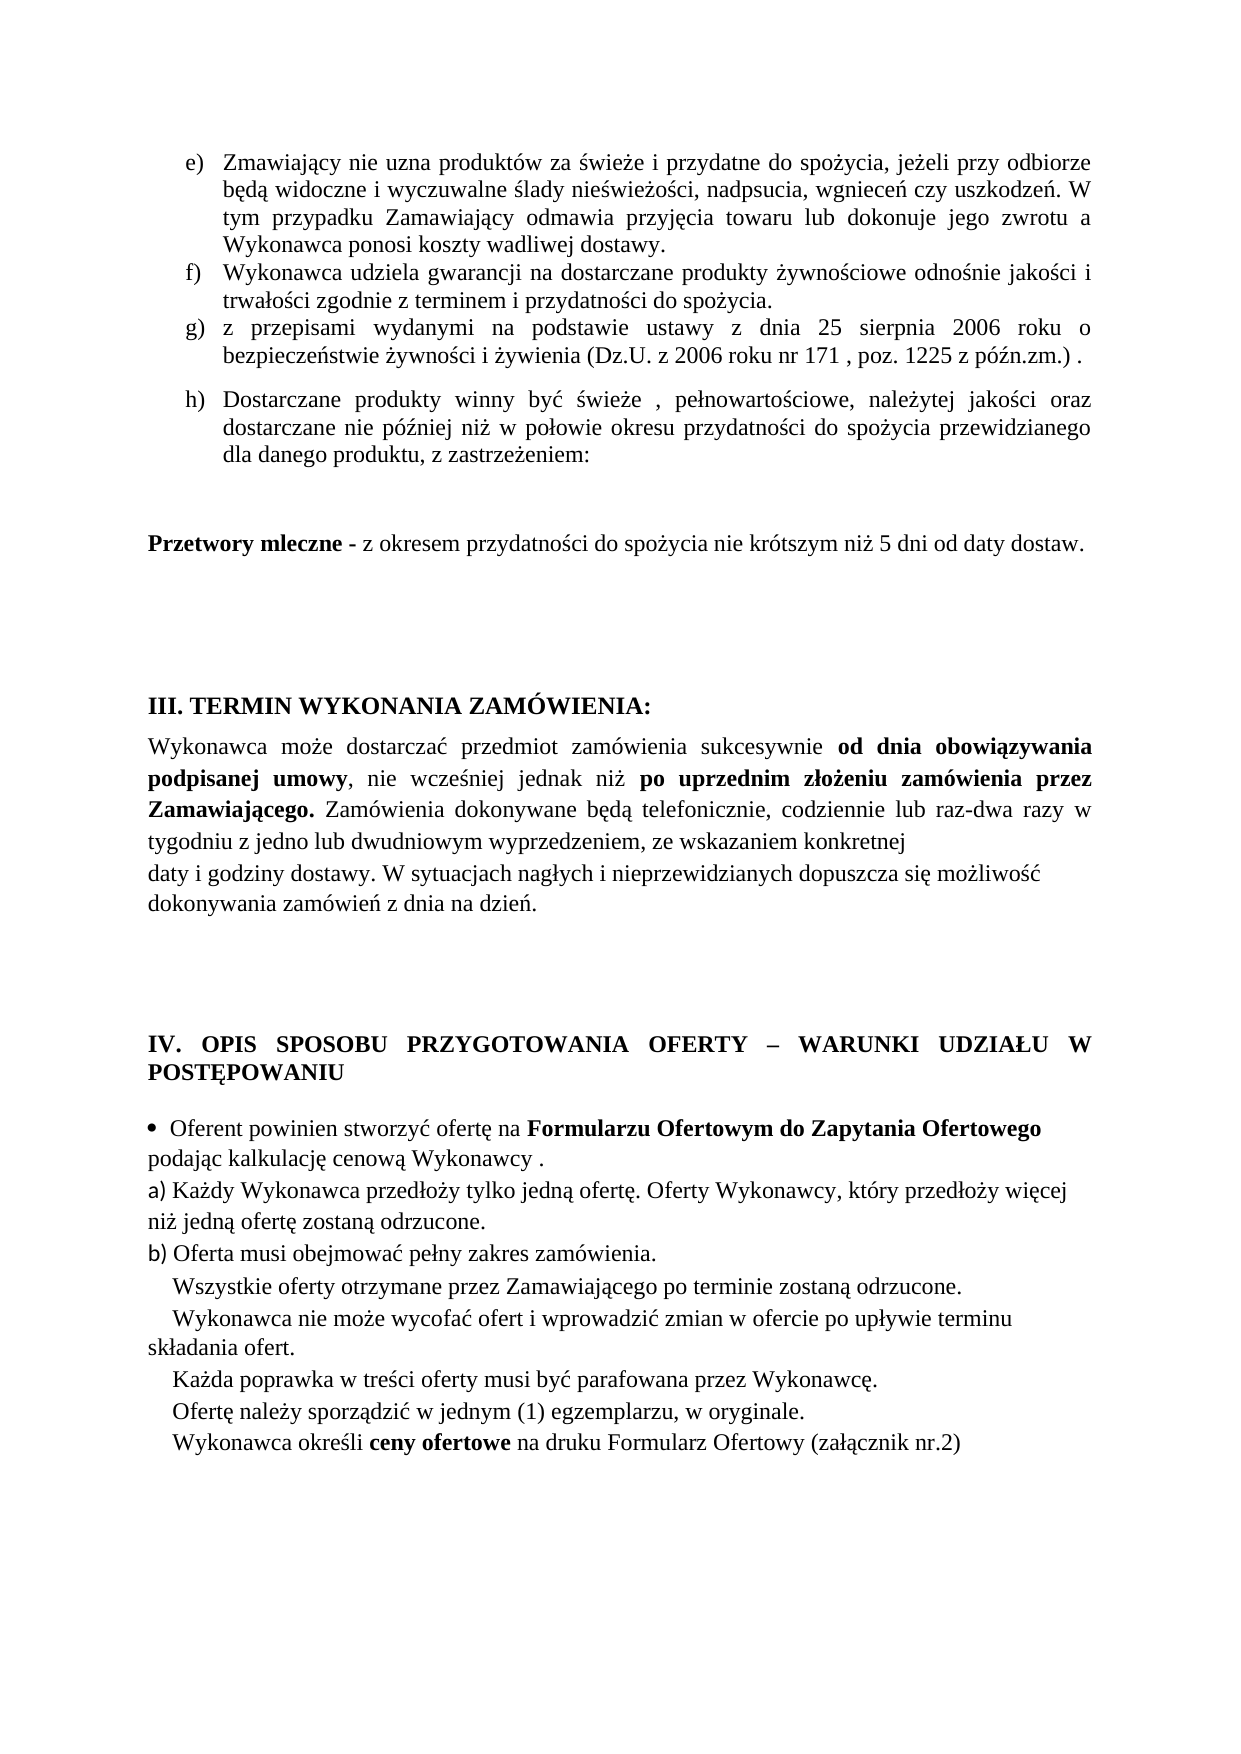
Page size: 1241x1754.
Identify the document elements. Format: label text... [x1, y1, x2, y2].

text  Wykonawca określi ceny ofertowe na druku Formularz Ofertowy (załącznik nr.2) [148, 1428, 1093, 1456]
text  Wszystkie oferty otrzymane przez Zamawiającego po terminie zostaną odrzucone. [148, 1272, 1093, 1299]
text  Wykonawca nie może wycofać ofert i wprowadzić zmian w ofercie po upływie terminu składania ofert. [148, 1304, 1093, 1361]
text  Każda poprawka w treści oferty musi być parafowana przez Wykonawcę. [148, 1365, 1093, 1393]
text III. TERMIN WYKONANIA ZAMÓWIENIA: [148, 691, 1093, 720]
text Wykonawca może dostarczać przedmiot zamówienia sukcesywnie od dnia obowiązywania podpisanej umowy, nie wcześniej jednak niż po uprzednim złożeniu zamówienia przez Zamawiającego. Zamówienia dokonywane będą telefonicznie, codziennie lub raz-dwa razy w tygodniu z jedno lub dwudniowym wyprzedzeniem, ze wskazaniem konkretnej [148, 732, 1093, 855]
list Wykonawca udziela gwarancji na dostarczane produkty żywnościowe odnośnie jakości i trwałości zgodnie z terminem i przydatności do spożycia. [185, 258, 1093, 313]
text b) Oferta musi obejmować pełny zakres zamówienia. [148, 1238, 1093, 1268]
list Zmawiający nie uzna produktów za świeże i przydatne do spożycia, jeżeli przy odbiorze będą widoczne i wyczuwalne ślady nieświeżości, nadpsucia, wgnieceń czy uszkodzeń. W tym przypadku Zamawiający odmawia przyjęcia towaru lub dokonuje jego zwrotu a Wykonawca ponosi koszty wadliwej dostawy. [185, 148, 1093, 258]
text Przetwory mleczne - z okresem przydatności do spożycia nie krótszym niż 5 dni od daty dostaw. [148, 529, 1093, 556]
list z przepisami wydanymi na podstawie ustawy z dnia 25 sierpnia 2006 roku o bezpieczeństwie żywności i żywienia (Dz.U. z 2006 roku nr 171 , poz. 1225 z późn.zm.) . [185, 313, 1093, 368]
text  Oferent powinien stworzyć ofertę na Formularzu Ofertowym do Zapytania Ofertowego podając kalkulację cenową Wykonawcy . [148, 1114, 1093, 1171]
text a) Każdy Wykonawca przedłoży tylko jedną ofertę. Oferty Wykonawcy, który przedłoży więcej niż jedną ofertę zostaną odrzucone. [148, 1175, 1093, 1234]
text daty i godziny dostawy. W sytuacjach nagłych i nieprzewidzianych dopuszcza się możliwość dokonywania zamówień z dnia na dzień. [148, 859, 1093, 916]
text IV. OPIS SPOSOBU PRZYGOTOWANIA OFERTY – WARUNKI UDZIAŁU W POSTĘPOWANIU [148, 1029, 1093, 1085]
list Dostarczane produkty winny być świeże , pełnowartościowe, należytej jakości oraz dostarczane nie później niż w połowie okresu przydatności do spożycia przewidzianego dla danego produktu, z zastrzeżeniem: [185, 385, 1093, 468]
text  Ofertę należy sporządzić w jednym (1) egzemplarzu, w oryginale. [148, 1397, 1093, 1424]
